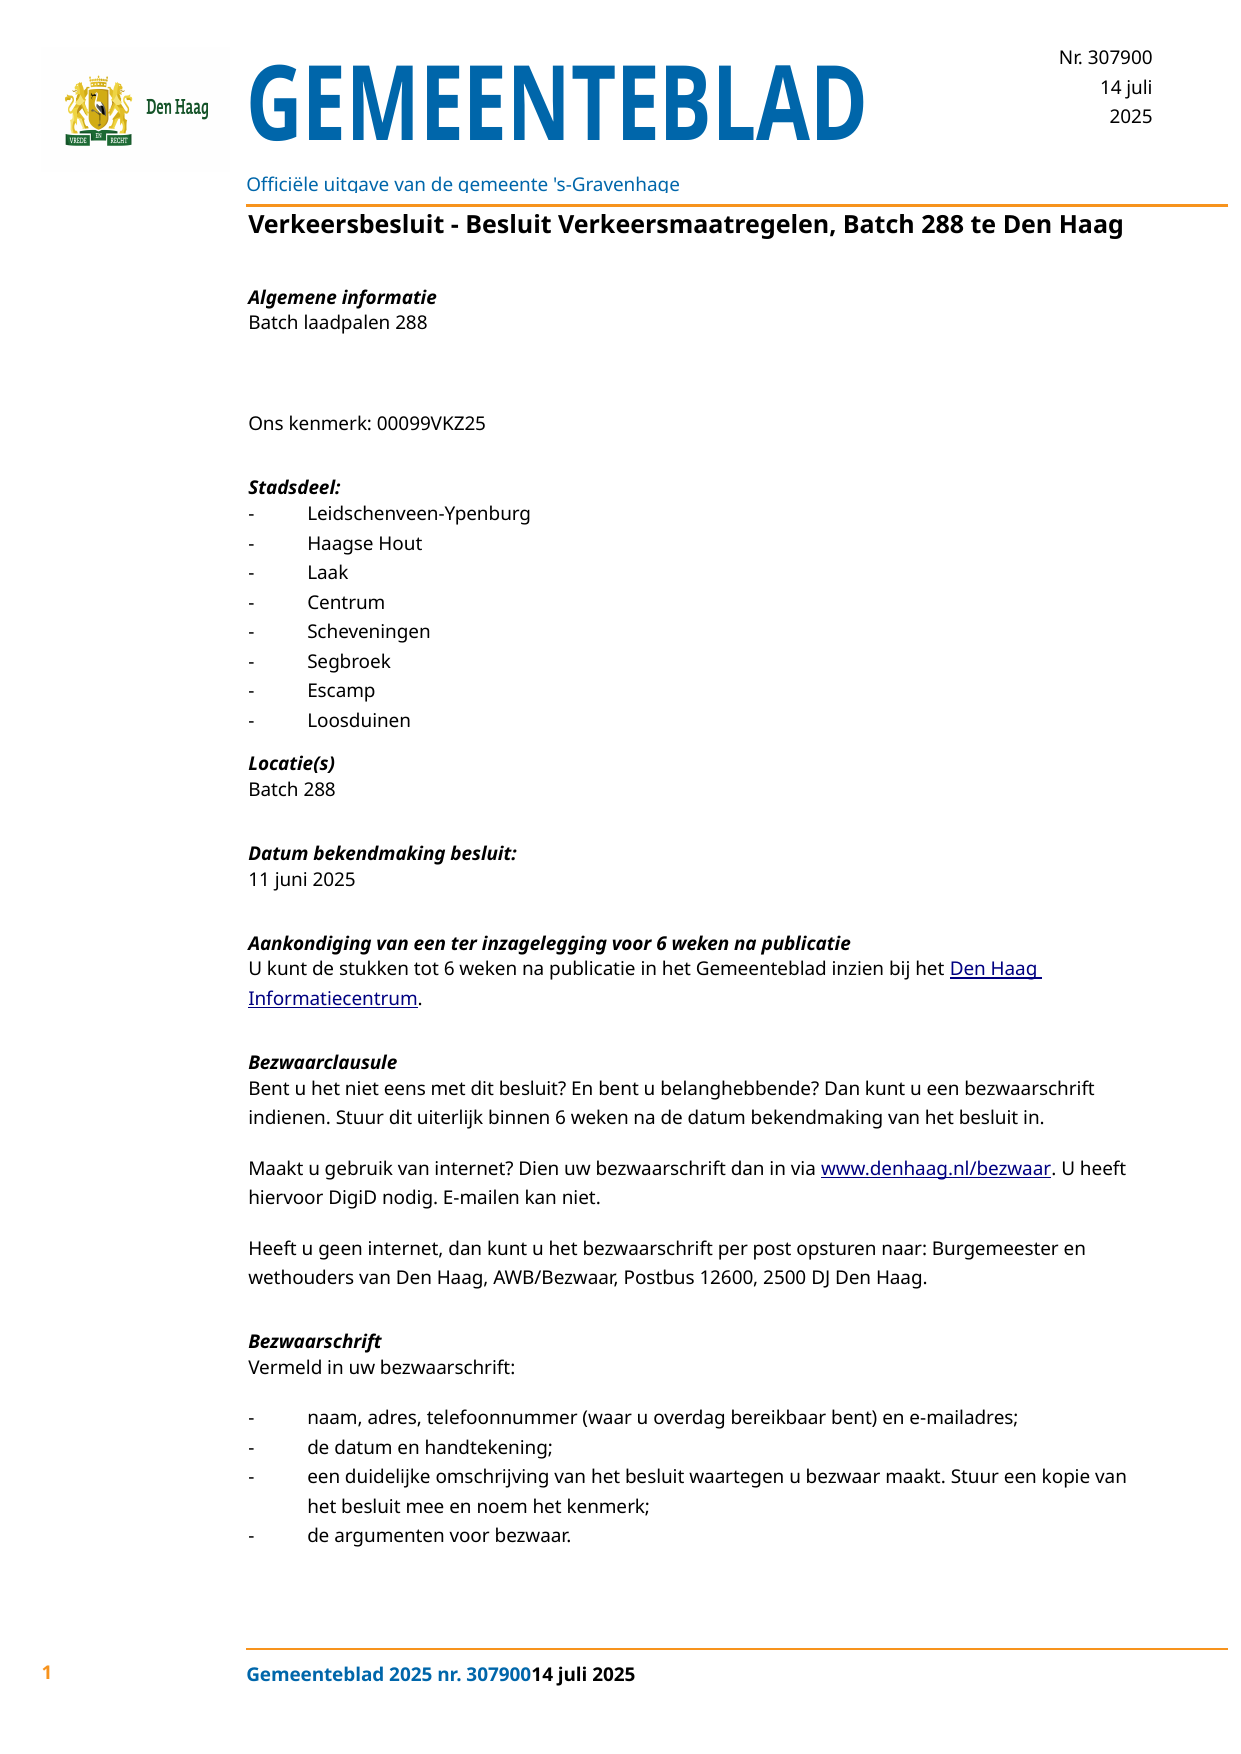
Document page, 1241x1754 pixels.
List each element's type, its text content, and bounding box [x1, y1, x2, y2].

list de datum en handtekening; [248, 1434, 1152, 1460]
text Aankondiging van een ter inzagelegging voor 6 weken na publicatie [248, 930, 1152, 955]
text 11 juni 2025 [248, 866, 1152, 891]
text Algemene informatie [248, 284, 1152, 309]
text Bezwaarschrift [248, 1328, 1152, 1354]
list naam, adres, telefoonnummer (waar u overdag bereikbaar bent) en e-mailadres; [248, 1404, 1152, 1430]
picture [41, 47, 231, 172]
list de argumenten voor bezwaar. [248, 1523, 1152, 1548]
list een duidelijke omschrijving van het besluit waartegen u bezwaar maakt. Stuur een kopie van het besluit mee en noem het kenmerk; [248, 1463, 1152, 1519]
list Centrum [248, 589, 1152, 614]
list Escamp [248, 678, 1152, 703]
list Leidschenveen-Ypenburg [248, 500, 1152, 526]
list Loosduinen [248, 707, 1152, 733]
text Batch laadpalen 288 [248, 309, 1152, 335]
list Scheveningen [248, 618, 1152, 644]
text Batch 288 [248, 776, 1152, 802]
text Bezwaarclausule [248, 1049, 1152, 1075]
text Stadsdeel: [248, 474, 1152, 500]
list Laak [248, 559, 1152, 585]
text Ons kenmerk: 00099VKZ25 [248, 410, 1152, 436]
text Bent u het niet eens met dit besluit? En bent u belanghebbende? Dan kunt u een bezwaarschrift indienen. Stuur dit uiterlijk binnen 6 weken na de datum bekendmaking van het besluit in. [248, 1075, 1152, 1130]
list Segbroek [248, 648, 1152, 674]
text Verkeersbesluit - Besluit Verkeersmaatregelen, Batch 288 te Den Haag [248, 207, 1152, 241]
text Datum bekendmaking besluit: [248, 840, 1152, 866]
text Heeft u geen internet, dan kunt u het bezwaarschrift per post opsturen naar: Burgemeester en wethouders van Den Haag, AWB/Bezwaar, Postbus 12600, 2500 DJ Den Haag. [248, 1235, 1152, 1290]
text Maakt u gebruik van internet? Dien uw bezwaarschrift dan in via www.denhaag.nl/bezwaar. U heeft hiervoor DigiD nodig. E-mailen kan niet. [248, 1155, 1152, 1210]
list Haagse Hout [248, 530, 1152, 555]
text Vermeld in uw bezwaarschrift: [248, 1354, 1152, 1380]
text U kunt de stukken tot 6 weken na publicatie in het Gemeenteblad inzien bij het Den Haag Informatiecentrum. [248, 955, 1152, 1011]
text Locatie(s) [248, 750, 1152, 776]
